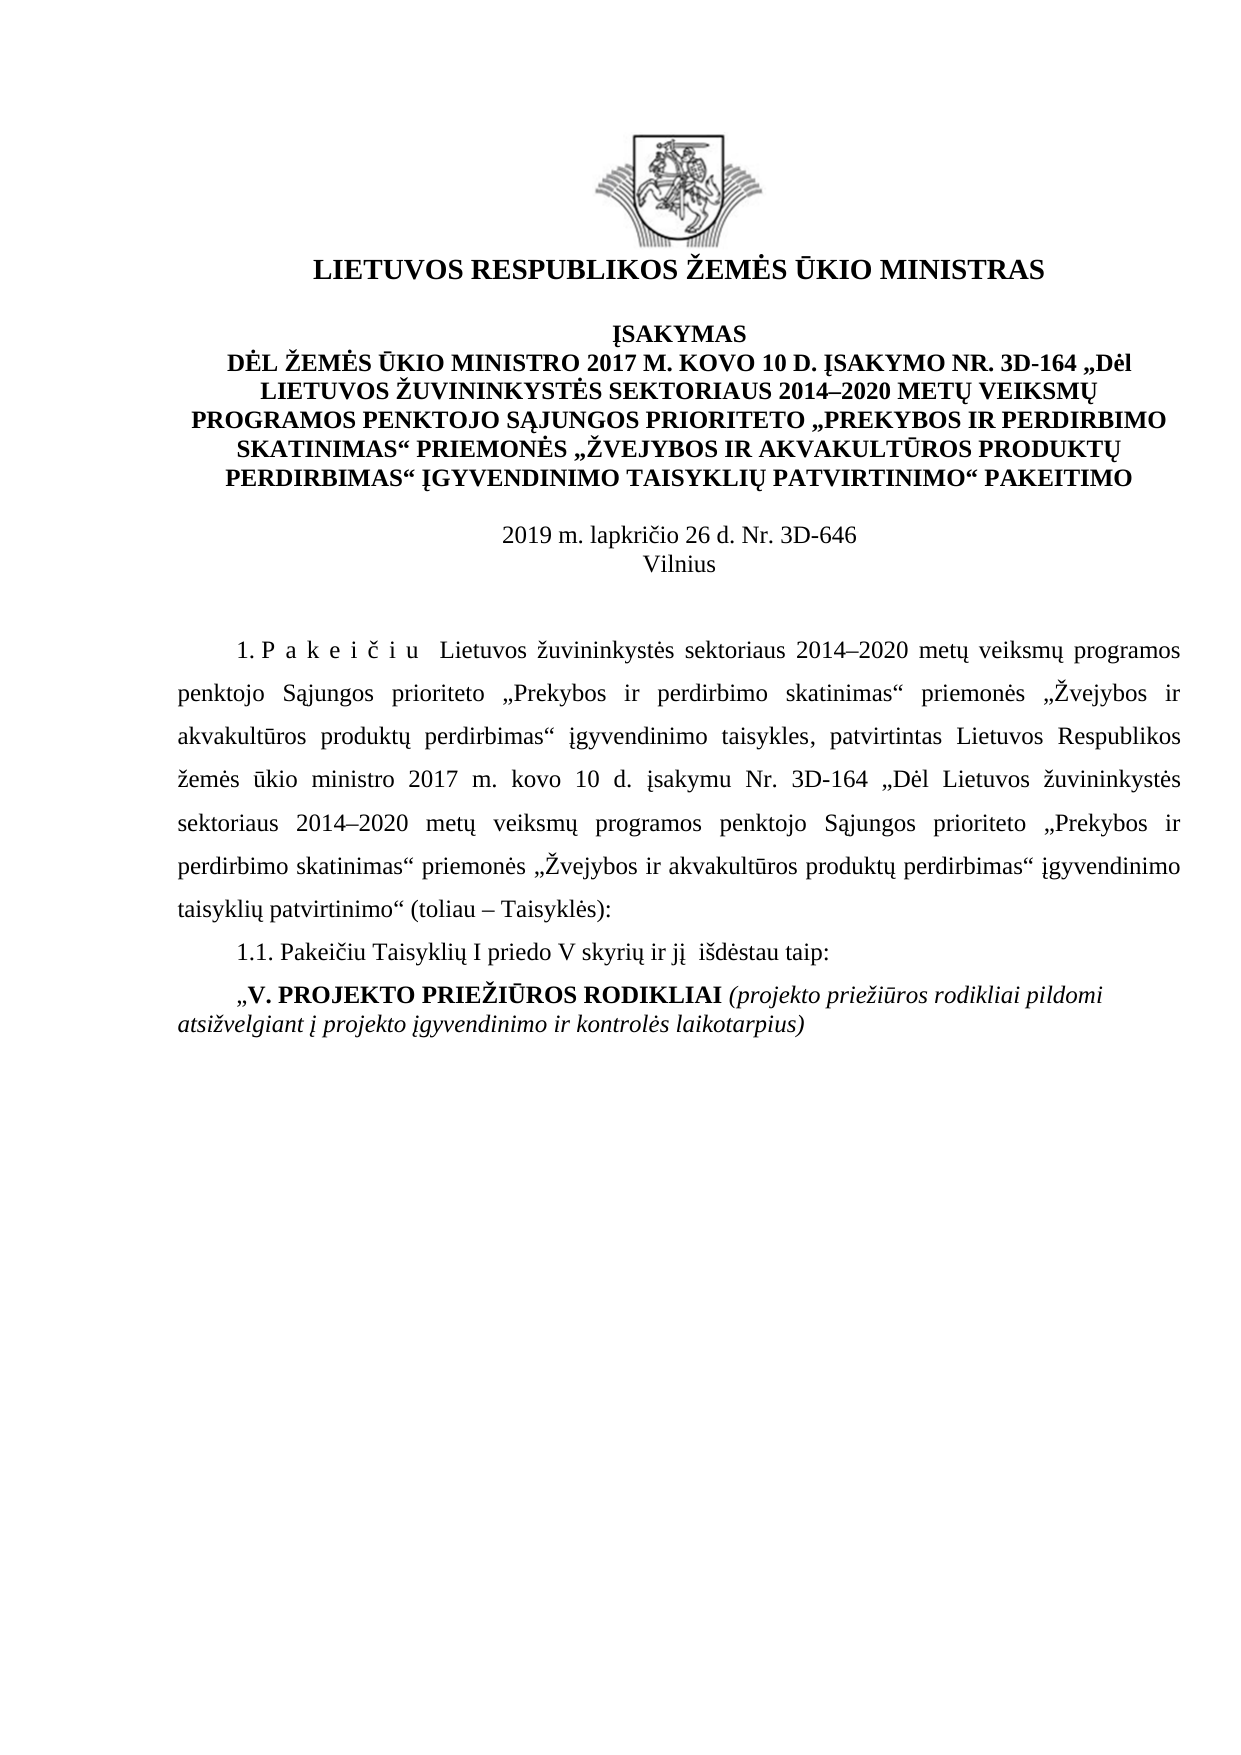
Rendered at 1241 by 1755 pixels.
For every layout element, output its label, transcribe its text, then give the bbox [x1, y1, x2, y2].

text 1.1. Pakeičiu Taisyklių I priedo V skyrių ir jį išdėstau taip: [177, 937, 1181, 966]
text 2019 m. lapkričio 26 d. Nr. 3D-646 [177, 520, 1181, 549]
text DĖL ŽEMĖS ŪKIO MINISTRO 2017 m. kovo 10 d. įsakymo Nr. 3D-164 „Dėl LIETUVOS ŽUVININKYSTĖS SEKTORIAUS 2014–2020 METŲ VEIKSMŲ PROGRAMOS PENKTOJO SĄJUNGOS PRIORITETO „PREKYBOS IR PERDIRBIMO SKATINIMAS“ PRIEMONĖS „ŽVEJYBOS IR AKVAKULTŪROS PRODUKTŲ PERDIRBIMAS“ ĮGYVENDINIMO TAISYKLIŲ PATVIRTINIMO“ PAKEITIMO [177, 348, 1181, 491]
text ĮSAKYMAS [177, 319, 1181, 348]
text Vilnius [177, 549, 1181, 578]
text 1. P a k e i č i u Lietuvos žuvininkystės sektoriaus 2014–2020 metų veiksmų programos penktojo Sąjungos prioriteto „Prekybos ir perdirbimo skatinimas“ priemonės „Žvejybos ir akvakultūros produktų perdirbimas“ įgyvendinimo taisykles, patvirtintas Lietuvos Respublikos žemės ūkio ministro 2017 m. kovo 10 d. įsakymu Nr. 3D-164 „Dėl Lietuvos žuvininkystės sektoriaus 2014–2020 metų veiksmų programos penktojo Sąjungos prioriteto „Prekybos ir perdirbimo skatinimas“ priemonės „Žvejybos ir akvakultūros produktų perdirbimas“ įgyvendinimo taisyklių patvirtinimo“ (toliau – Taisyklės): [177, 635, 1181, 923]
text „V. PROJEKTO PRIEŽIŪROS RODIKLIAI (projekto priežiūros rodikliai pildomi atsižvelgiant į projekto įgyvendinimo ir kontrolės laikotarpius) [177, 980, 1181, 1038]
text LIETUVOS RESPUBLIKOS ŽEMĖS ŪKIO MINISTRAS [177, 252, 1181, 285]
